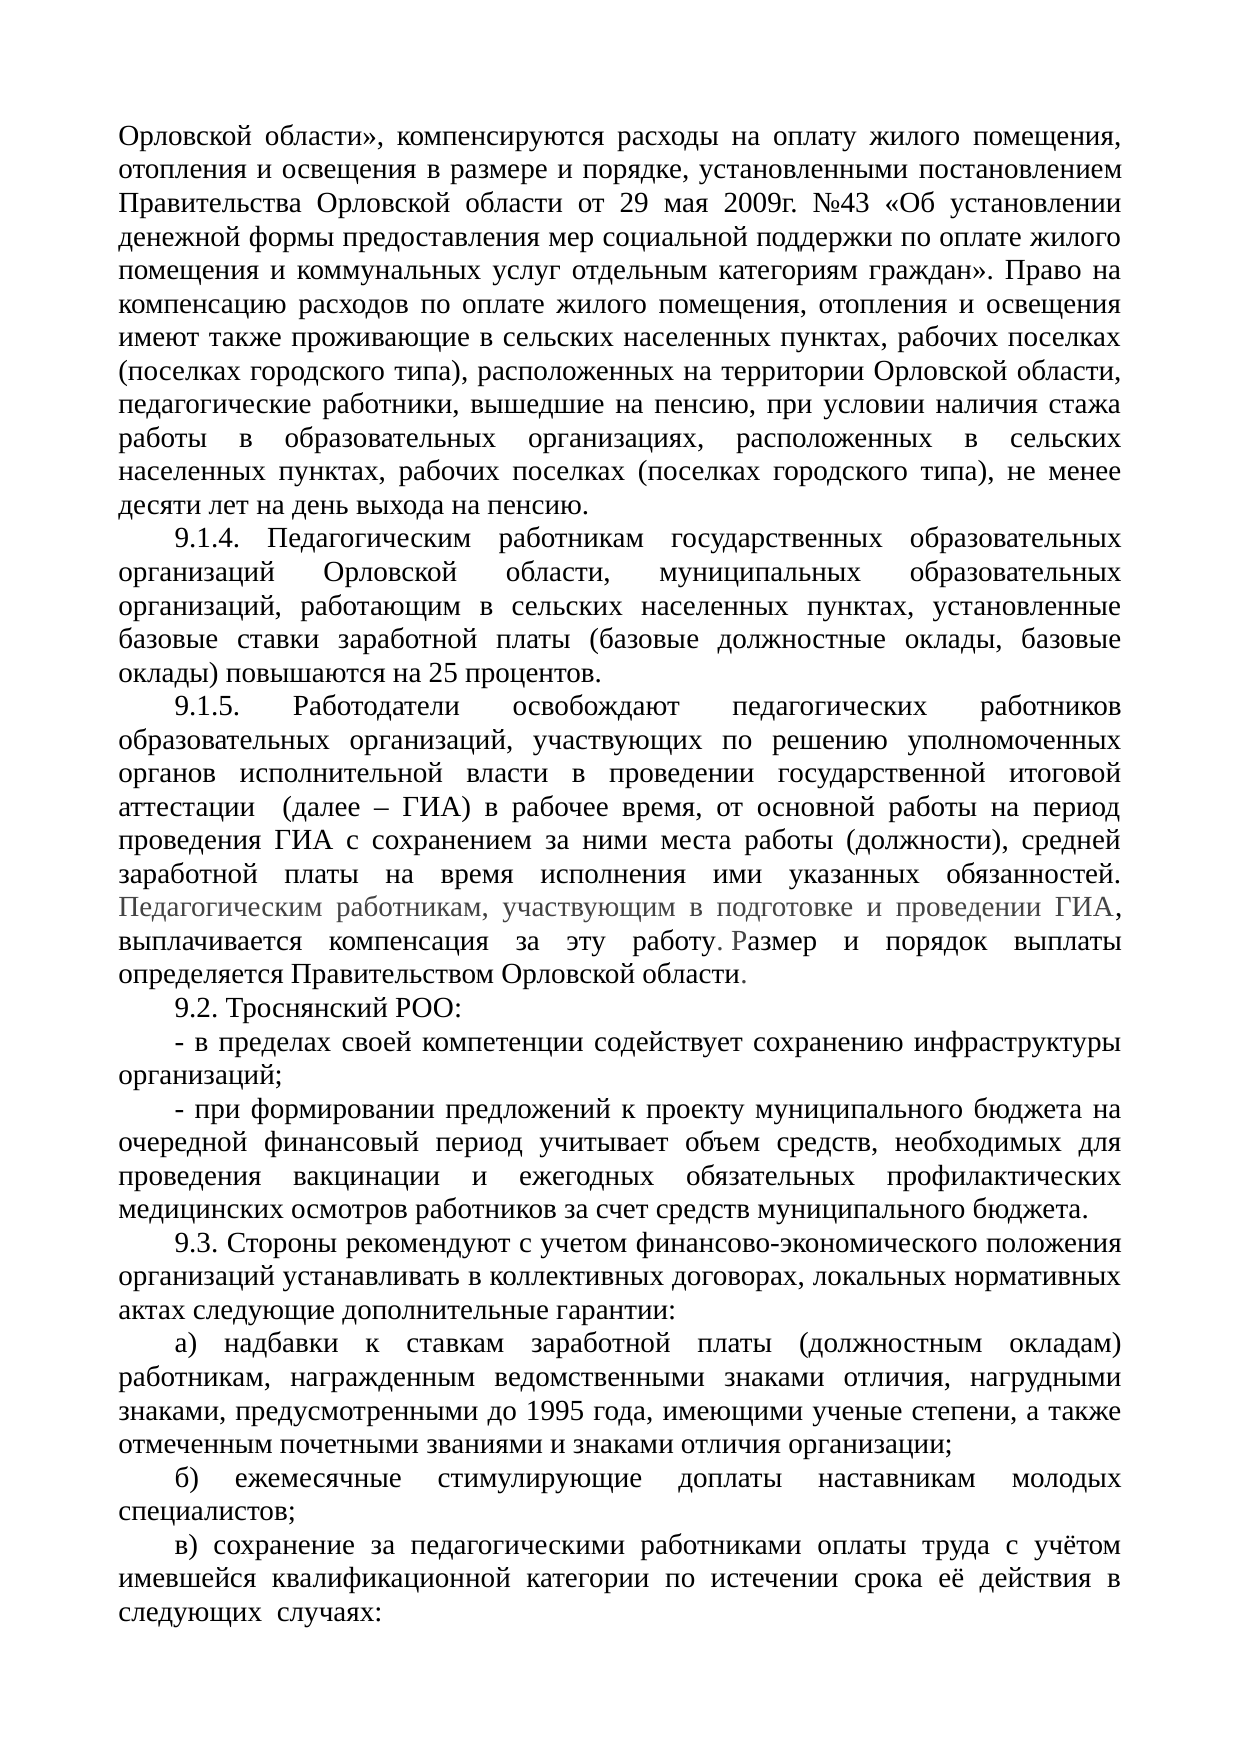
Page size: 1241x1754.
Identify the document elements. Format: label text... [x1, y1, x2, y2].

text - при формировании предложений к проекту муниципального бюджета на очередной финансовый период учитывает объем средств, необходимых для проведения вакцинации и ежегодных обязательных профилактических медицинских осмотров работников за счет средств муниципального бюджета. [118, 1091, 1122, 1225]
text в) сохранение за педагогическими работниками оплаты труда с учётом имевшейся квалификационной категории по истечении срока её действия в следующих случаях: [118, 1527, 1122, 1627]
subtitle 9.3. Стороны рекомендуют с учетом финансово-экономического положения организаций устанавливать в коллективных договорах, локальных нормативных актах следующие дополнительные гарантии: [118, 1225, 1122, 1326]
text - в пределах своей компетенции содействует сохранению инфраструктуры организаций; [118, 1024, 1122, 1091]
text б) ежемесячные стимулирующие доплаты наставникам молодых специалистов; [118, 1460, 1122, 1527]
text Орловской области», компенсируются расходы на оплату жилого помещения, отопления и освещения в размере и порядке, установленными постановлением Правительства Орловской области от 29 мая 2009г. №43 «Об установлении денежной формы предоставления мер социальной поддержки по оплате жилого помещения и коммунальных услуг отдельным категориям граждан». Право на компенсацию расходов по оплате жилого помещения, отопления и освещения имеют также проживающие в сельских населенных пунктах, рабочих поселках (поселках городского типа), расположенных на территории Орловской области, педагогические работники, вышедшие на пенсию, при условии наличия стажа работы в образовательных организациях, расположенных в сельских населенных пунктах, рабочих поселках (поселках городского типа), не менее десяти лет на день выхода на пенсию. [118, 118, 1122, 521]
text а) надбавки к ставкам заработной платы (должностным окладам) работникам, награжденным ведомственными знаками отличия, нагрудными знаками, предусмотренными до 1995 года, имеющими ученые степени, а также отмеченным почетными званиями и знаками отличия организации; [118, 1326, 1122, 1460]
text 9.2. Троснянский РОО: [118, 990, 1122, 1024]
text 9.1.5. Работодатели освобождают педагогических работников образовательных организаций, участвующих по решению уполномоченных органов исполнительной власти в проведении государственной итоговой аттестации (далее – ГИА) в рабочее время, от основной работы на период проведения ГИА с сохранением за ними места работы (должности), средней заработной платы на время исполнения ими указанных обязанностей. Педагогическим работникам, участвующим в подготовке и проведении ГИА, выплачивается компенсация за эту работу. Размер и порядок выплаты определяется Правительством Орловской области. [118, 688, 1122, 990]
list 9.1.4. Педагогическим работникам государственных образовательных организаций Орловской области, муниципальных образовательных организаций, работающим в сельских населенных пунктах, установленные базовые ставки заработной платы (базовые должностные оклады, базовые оклады) повышаются на 25 процентов. [118, 521, 1122, 688]
